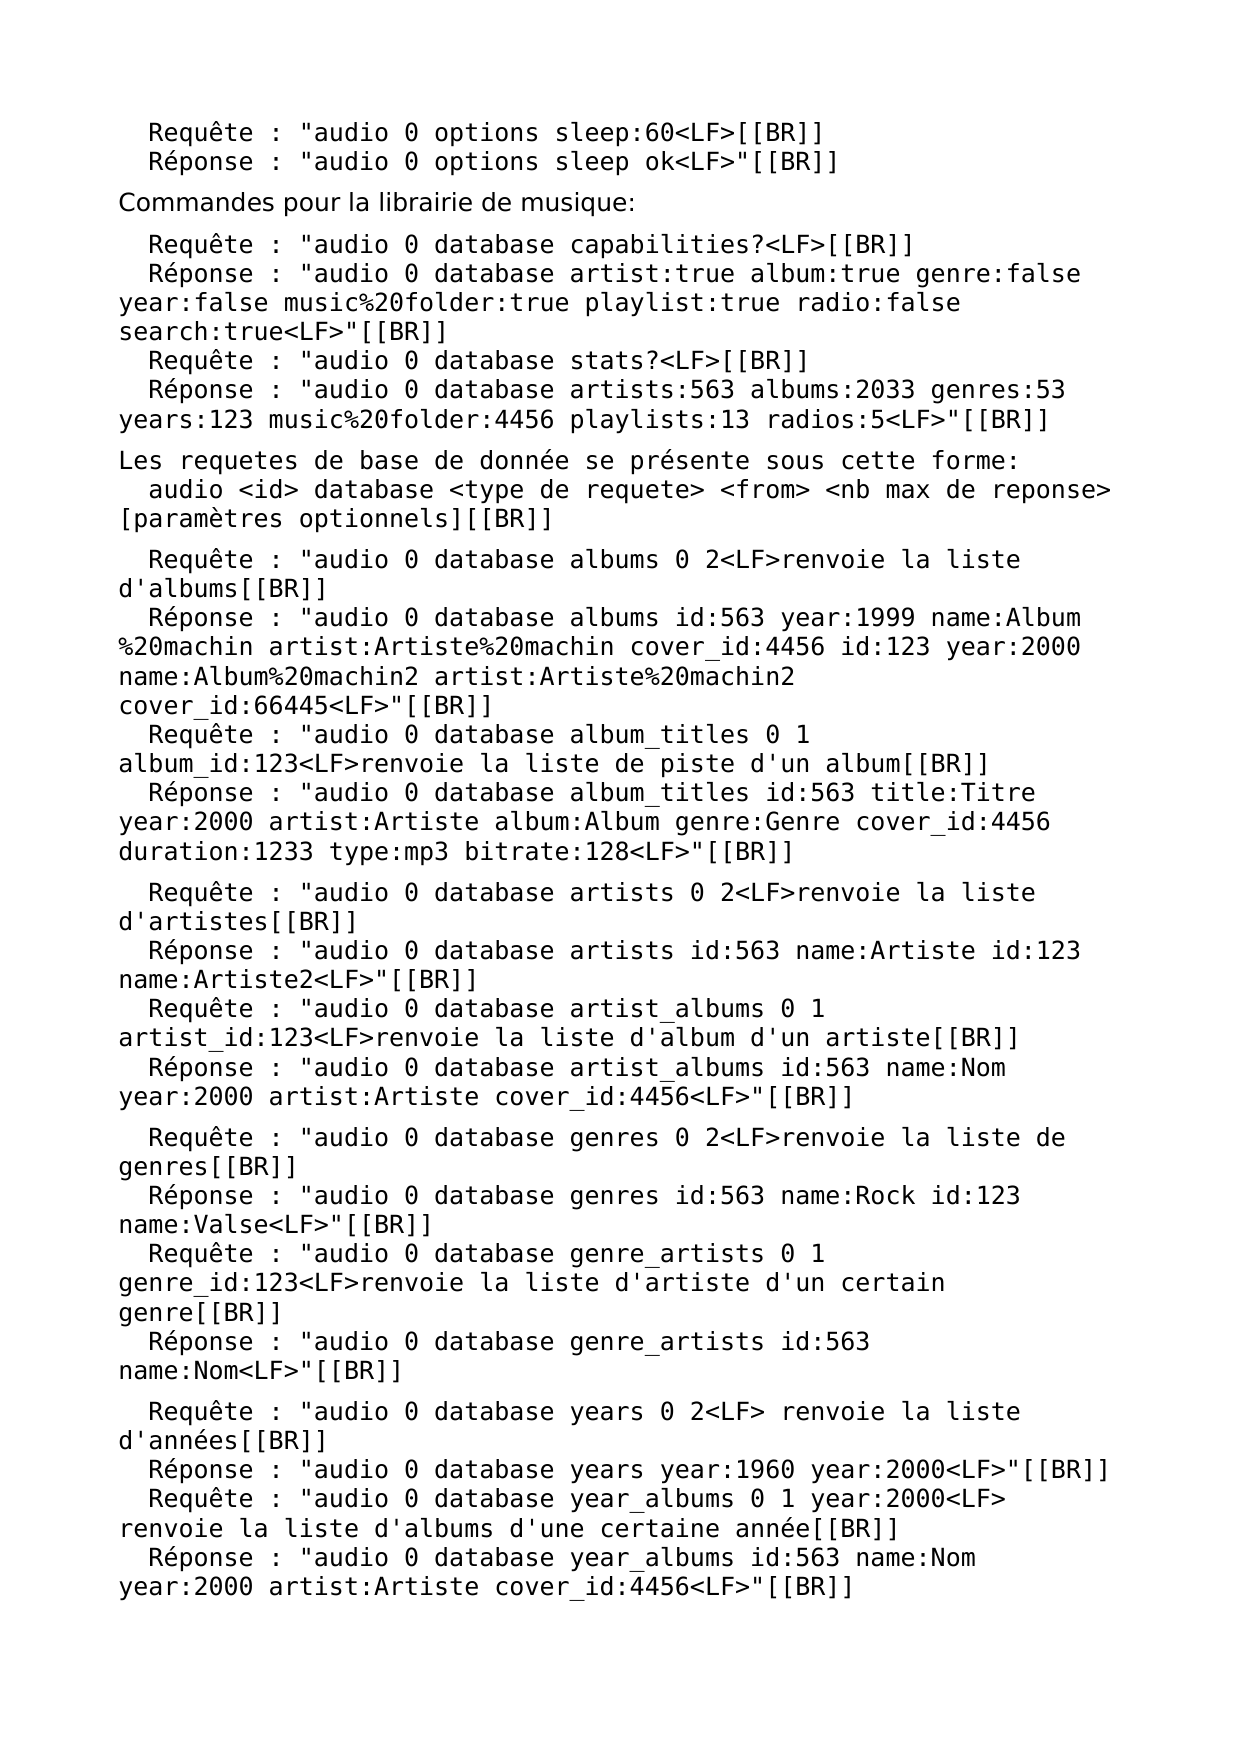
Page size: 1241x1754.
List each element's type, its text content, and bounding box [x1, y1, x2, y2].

text Requête : "audio 0 database years 0 2<LF> renvoie la liste d'années[[BR]] Réponse : "audio 0 database years year:1960 year:2000<LF>"[[BR]] Requête : "audio 0 database year_albums 0 1 year:2000<LF> renvoie la liste d'albums d'une certaine année[[BR]] Réponse : "audio 0 database year_albums id:563 name:Nom year:2000 artist:Artiste cover_id:4456<LF>"[[BR]] [118, 1397, 1122, 1601]
text Commandes pour la librairie de musique: [118, 188, 1122, 217]
text Requête : "audio 0 options sleep:60<LF>[[BR]] Réponse : "audio 0 options sleep ok<LF>"[[BR]] [118, 118, 1122, 176]
text Requête : "audio 0 database genres 0 2<LF>renvoie la liste de genres[[BR]] Réponse : "audio 0 database genres id:563 name:Rock id:123 name:Valse<LF>"[[BR]] Requête : "audio 0 database genre_artists 0 1 genre_id:123<LF>renvoie la liste d'artiste d'un certain genre[[BR]] Réponse : "audio 0 database genre_artists id:563 name:Nom<LF>"[[BR]] [118, 1123, 1122, 1385]
text Requête : "audio 0 database capabilities?<LF>[[BR]] Réponse : "audio 0 database artist:true album:true genre:false year:false music%20folder:true playlist:true radio:false search:true<LF>"[[BR]] Requête : "audio 0 database stats?<LF>[[BR]] Réponse : "audio 0 database artists:563 albums:2033 genres:53 years:123 music%20folder:4456 playlists:13 radios:5<LF>"[[BR]] [118, 230, 1122, 434]
text Requête : "audio 0 database albums 0 2<LF>renvoie la liste d'albums[[BR]] Réponse : "audio 0 database albums id:563 year:1999 name:Album%20machin artist:Artiste%20machin cover_id:4456 id:123 year:2000 name:Album%20machin2 artist:Artiste%20machin2 cover_id:66445<LF>"[[BR]] Requête : "audio 0 database album_titles 0 1 album_id:123<LF>renvoie la liste de piste d'un album[[BR]] Réponse : "audio 0 database album_titles id:563 title:Titre year:2000 artist:Artiste album:Album genre:Genre cover_id:4456 duration:1233 type:mp3 bitrate:128<LF>"[[BR]] [118, 545, 1122, 866]
text Requête : "audio 0 database artists 0 2<LF>renvoie la liste d'artistes[[BR]] Réponse : "audio 0 database artists id:563 name:Artiste id:123 name:Artiste2<LF>"[[BR]] Requête : "audio 0 database artist_albums 0 1 artist_id:123<LF>renvoie la liste d'album d'un artiste[[BR]] Réponse : "audio 0 database artist_albums id:563 name:Nom year:2000 artist:Artiste cover_id:4456<LF>"[[BR]] [118, 878, 1122, 1111]
text Les requetes de base de donnée se présente sous cette forme: audio <id> database <type de requete> <from> <nb max de reponse> [paramètres optionnels][[BR]] [118, 446, 1122, 533]
